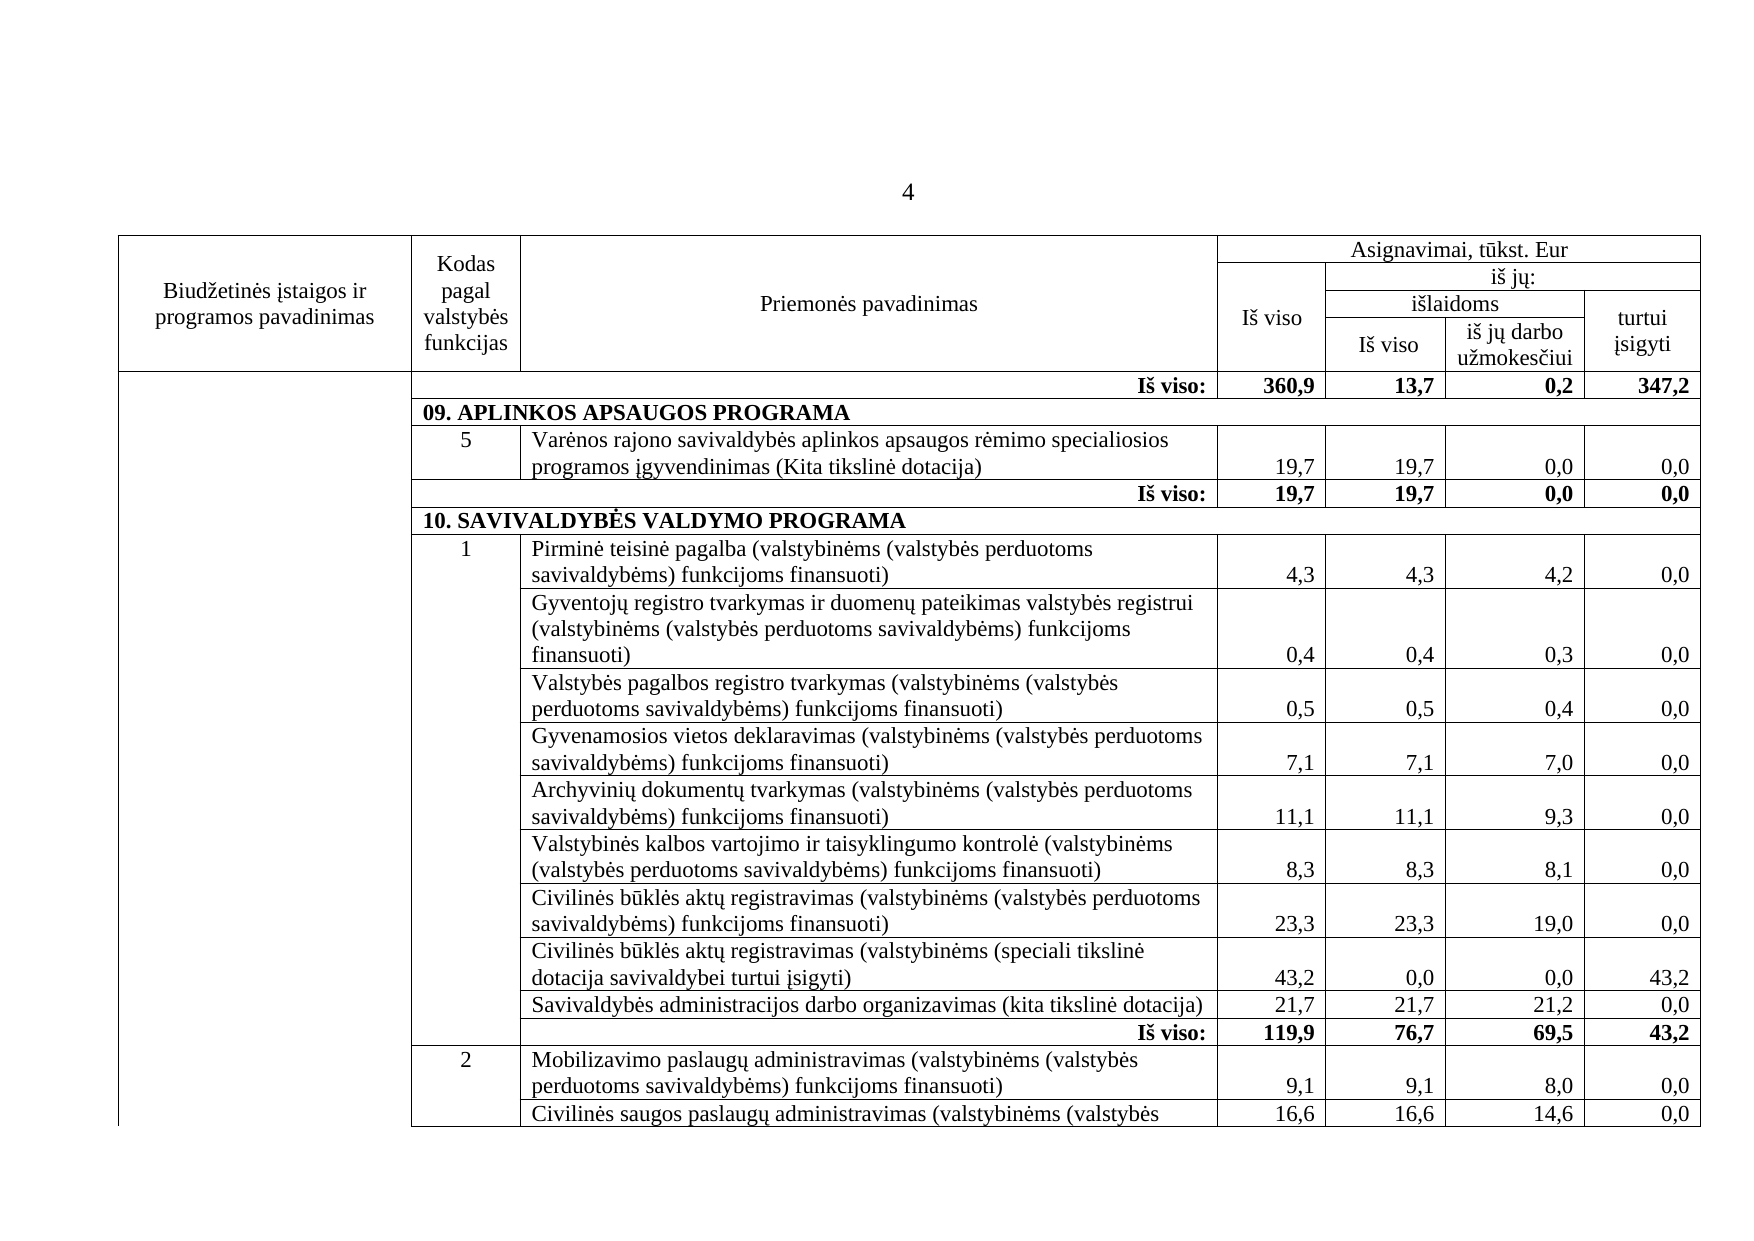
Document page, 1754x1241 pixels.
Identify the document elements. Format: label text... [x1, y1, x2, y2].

table_cell 7,0 [1446, 723, 1584, 775]
table_cell 0,5 [1218, 669, 1325, 722]
table_cell 16,6 [1218, 1100, 1325, 1126]
table_cell 1 [412, 535, 520, 1045]
table_cell [119, 398, 411, 425]
table_cell 43,2 [1585, 1019, 1700, 1045]
table_cell [119, 1018, 411, 1045]
table_cell 0,3 [1446, 589, 1584, 668]
table_cell 8,3 [1326, 830, 1445, 883]
table_header Asignavimai, tūkst. Eur [1218, 236, 1700, 262]
table_cell 11,1 [1326, 776, 1445, 829]
table_cell 19,0 [1446, 884, 1584, 937]
table_cell turtui įsigyti [1585, 291, 1700, 371]
table_cell 9,1 [1218, 1046, 1325, 1099]
table_cell 43,2 [1585, 938, 1700, 990]
table_cell 4,3 [1326, 535, 1445, 588]
table_cell išlaidoms [1326, 291, 1584, 317]
table_cell 19,7 [1326, 426, 1445, 479]
table_cell 0,0 [1585, 723, 1700, 775]
table_cell 0,2 [1446, 372, 1584, 398]
table_cell [119, 1045, 411, 1099]
table_cell 0,5 [1326, 669, 1445, 722]
table_cell 10. SAVIVALDYBĖS VALDYMO PROGRAMA [412, 508, 1700, 534]
table_cell Varėnos rajono savivaldybės aplinkos apsaugos rėmimo specialiosios programos įgyvendinimas (Kita tikslinė dotacija) [521, 426, 1217, 479]
table_cell 0,0 [1585, 830, 1700, 883]
table_cell iš jų darbo užmokesčiui [1446, 318, 1584, 371]
table_cell 09. APLINKOS APSAUGOS PROGRAMA [412, 399, 1700, 425]
table_cell 0,0 [1585, 535, 1700, 588]
table_cell [119, 775, 411, 829]
table_cell Gyvenamosios vietos deklaravimas (valstybinėms (valstybės perduotoms savivaldybėms) funkcijoms finansuoti) [521, 723, 1217, 775]
table_cell Civilinės būklės aktų registravimas (valstybinėms (valstybės perduotoms savivaldybėms) funkcijoms finansuoti) [521, 884, 1217, 937]
table_cell 11,1 [1218, 776, 1325, 829]
table_cell 21,7 [1326, 991, 1445, 1018]
table_cell 76,7 [1326, 1019, 1445, 1045]
table_cell [119, 883, 411, 937]
table_cell [119, 425, 411, 479]
table_cell 0,0 [1326, 938, 1445, 990]
table_cell Iš viso [1218, 263, 1325, 371]
table_cell 0,0 [1446, 426, 1584, 479]
table_cell 0,0 [1585, 589, 1700, 668]
table_cell 21,2 [1446, 991, 1584, 1018]
table_cell 69,5 [1446, 1019, 1584, 1045]
table_cell [119, 588, 411, 668]
table_cell 0,0 [1585, 884, 1700, 937]
table_cell [119, 479, 411, 507]
table_cell 0,0 [1585, 669, 1700, 722]
table_cell 21,7 [1218, 991, 1325, 1018]
table_cell Savivaldybės administracijos darbo organizavimas (kita tikslinė dotacija) [521, 991, 1217, 1018]
table_cell [119, 937, 411, 990]
table_cell [119, 1099, 411, 1126]
table_cell 0,4 [1326, 589, 1445, 668]
table_cell [119, 372, 411, 398]
table_cell 0,0 [1585, 991, 1700, 1018]
table_cell Civilinės saugos paslaugų administravimas (valstybinėms (valstybės [521, 1100, 1217, 1126]
table_cell [119, 829, 411, 883]
table_cell Civilinės būklės aktų registravimas (valstybinėms (speciali tikslinė dotacija savivaldybei turtui įsigyti) [521, 938, 1217, 990]
table_cell 4,3 [1218, 535, 1325, 588]
table_cell Iš viso: [412, 480, 1217, 507]
table_cell 0,4 [1218, 589, 1325, 668]
table_cell Archyvinių dokumentų tvarkymas (valstybinėms (valstybės perduotoms savivaldybėms) funkcijoms finansuoti) [521, 776, 1217, 829]
table_cell Mobilizavimo paslaugų administravimas (valstybinėms (valstybės perduotoms savivaldybėms) funkcijoms finansuoti) [521, 1046, 1217, 1099]
table_cell 2 [412, 1046, 520, 1126]
table_cell 23,3 [1218, 884, 1325, 937]
table_cell 0,0 [1585, 776, 1700, 829]
table_cell [119, 668, 411, 722]
table_cell 9,1 [1326, 1046, 1445, 1099]
table_cell 0,0 [1585, 426, 1700, 479]
table_cell Pirminė teisinė pagalba (valstybinėms (valstybės perduotoms savivaldybėms) funkcijoms finansuoti) [521, 535, 1217, 588]
table_cell 0,0 [1585, 1100, 1700, 1126]
table_cell Iš viso [1326, 318, 1445, 371]
table_cell 0,0 [1446, 938, 1584, 990]
table_cell 13,7 [1326, 372, 1445, 398]
table_cell [119, 534, 411, 588]
table_cell 8,3 [1218, 830, 1325, 883]
table_cell 0,4 [1446, 669, 1584, 722]
table_cell 23,3 [1326, 884, 1445, 937]
table_cell 19,7 [1326, 480, 1445, 507]
table_cell 0,0 [1585, 480, 1700, 507]
table_cell Valstybės pagalbos registro tvarkymas (valstybinėms (valstybės perduotoms savivaldybėms) funkcijoms finansuoti) [521, 669, 1217, 722]
table_cell Valstybinės kalbos vartojimo ir taisyklingumo kontrolė (valstybinėms (valstybės perduotoms savivaldybėms) funkcijoms finansuoti) [521, 830, 1217, 883]
table_header Priemonės pavadinimas [521, 236, 1217, 371]
table_cell [119, 990, 411, 1018]
table_cell 8,0 [1446, 1046, 1584, 1099]
table_cell 8,1 [1446, 830, 1584, 883]
table_cell 347,2 [1585, 372, 1700, 398]
table_cell 43,2 [1218, 938, 1325, 990]
table_cell [119, 507, 411, 534]
table_cell 0,0 [1446, 480, 1584, 507]
table_cell 360,9 [1218, 372, 1325, 398]
table_cell 4,2 [1446, 535, 1584, 588]
table_cell Iš viso: [412, 372, 1217, 398]
table_cell 5 [412, 426, 520, 479]
table_cell 7,1 [1326, 723, 1445, 775]
table_cell iš jų: [1326, 263, 1700, 289]
table_cell 0,0 [1585, 1046, 1700, 1099]
table_cell Gyventojų registro tvarkymas ir duomenų pateikimas valstybės registrui (valstybinėms (valstybės perduotoms savivaldybėms) funkcijoms finansuoti) [521, 589, 1217, 668]
table_cell 119,9 [1218, 1019, 1325, 1045]
table_cell 16,6 [1326, 1100, 1445, 1126]
table_cell 14,6 [1446, 1100, 1584, 1126]
table_cell 19,7 [1218, 426, 1325, 479]
table_cell 7,1 [1218, 723, 1325, 775]
table_cell 19,7 [1218, 480, 1325, 507]
table_header Kodas pagal valstybės funkcijas [412, 236, 520, 371]
table_header Biudžetinės įstaigos ir programos pavadinimas [119, 236, 411, 371]
table_cell Iš viso: [521, 1019, 1217, 1045]
table_cell 9,3 [1446, 776, 1584, 829]
table_cell [119, 722, 411, 775]
